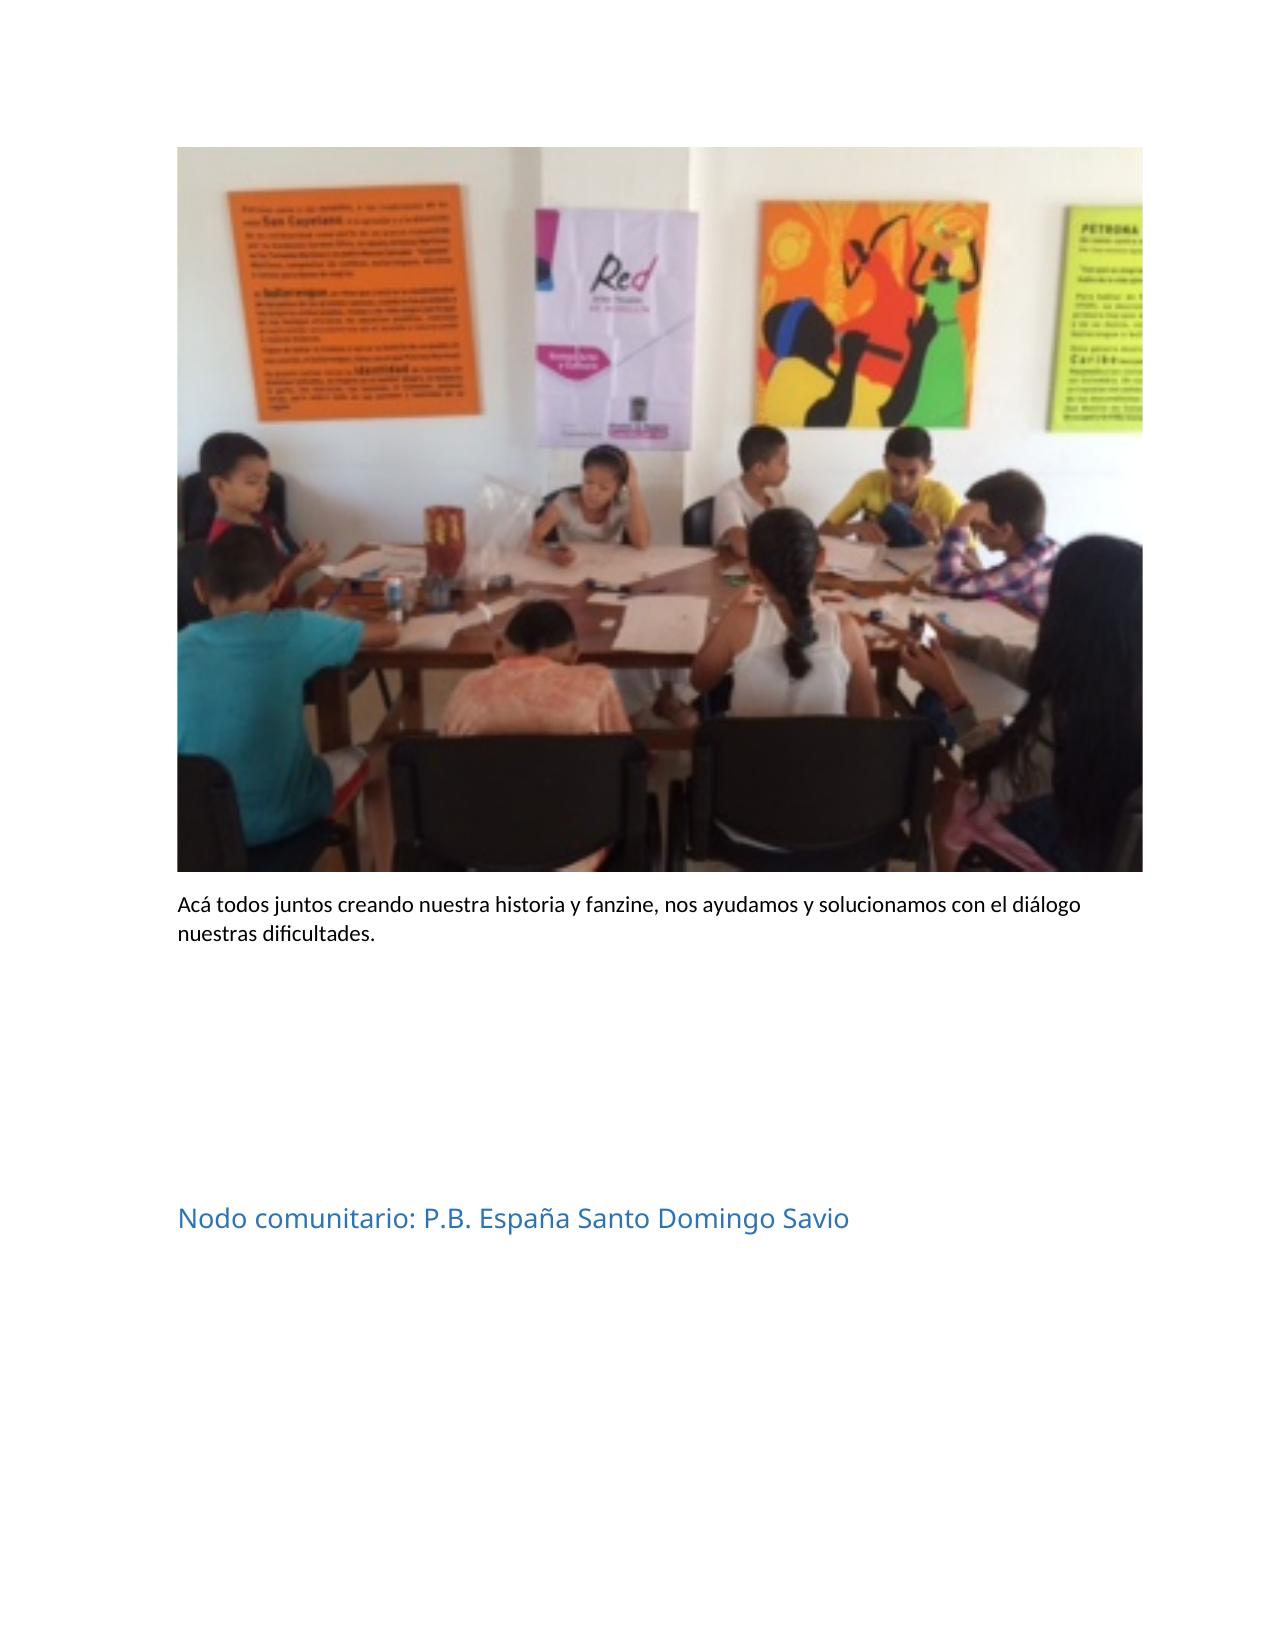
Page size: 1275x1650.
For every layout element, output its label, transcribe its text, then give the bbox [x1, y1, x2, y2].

text Acá todos juntos creando nuestra historia y fanzine, nos ayudamos y solucionamos con el diálogo nuestras dificultades. [177, 890, 1098, 947]
subtitle Nodo comunitario: P.B. España Santo Domingo Savio [177, 1200, 1098, 1237]
